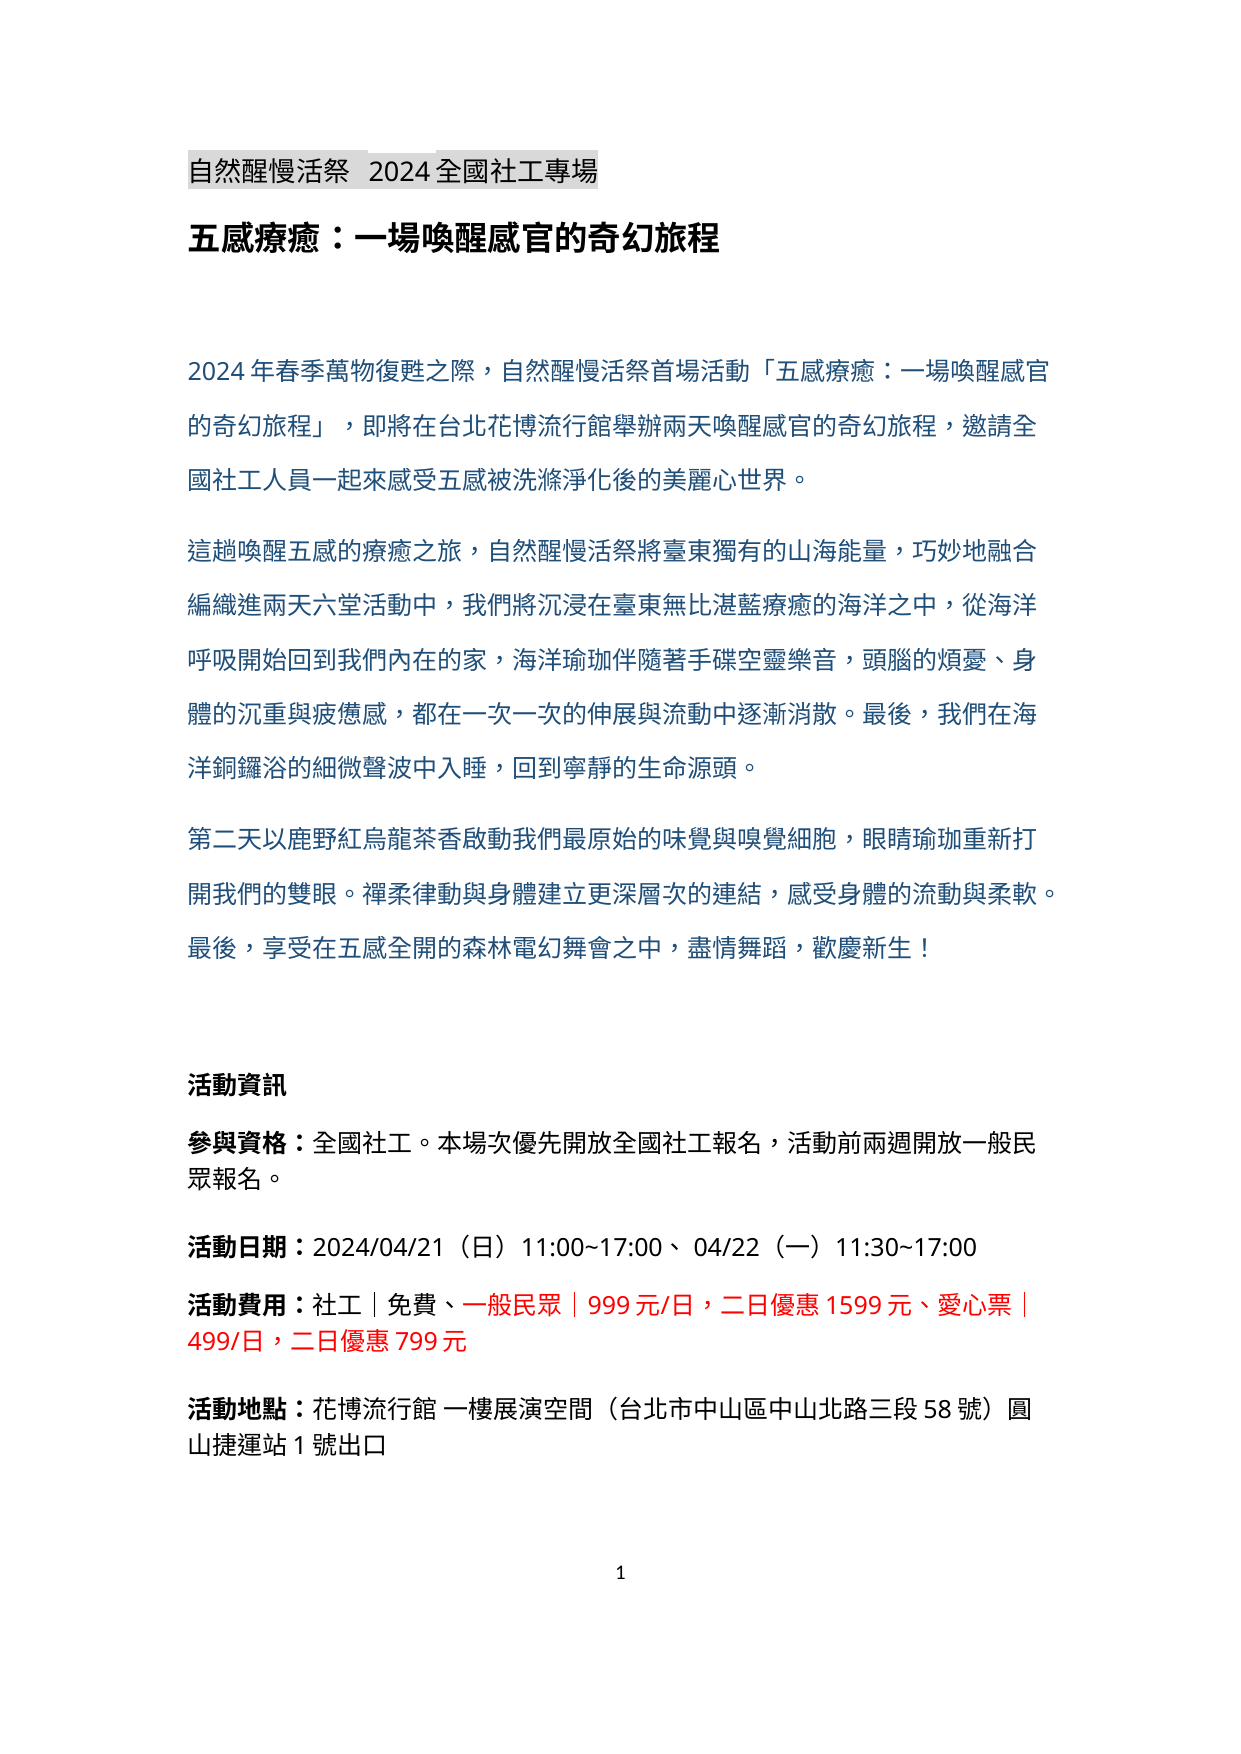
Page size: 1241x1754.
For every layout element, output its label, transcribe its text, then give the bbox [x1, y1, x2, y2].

text 參與資格：全國社工。本場次優先開放全國社工報名，活動前兩週開放一般民眾報名。 [187, 1123, 1053, 1196]
text 第二天以鹿野紅烏龍茶香啟動我們最原始的味覺與嗅覺細胞，眼睛瑜珈重新打開我們的雙眼。禪柔律動與身體建立更深層次的連結，感受身體的流動與柔軟。最後，享受在五感全開的森林電幻舞會之中，盡情舞蹈，歡慶新生！ [187, 820, 1053, 965]
text 活動地點：花博流行館 一樓展演空間（台北市中山區中山北路三段58號）圓山捷運站1號出口 [187, 1389, 1053, 1462]
text 活動費用：社工｜免費、一般民眾｜999元/日，二日優惠1599元、愛心票｜499/日，二日優惠799元 [187, 1286, 1053, 1358]
text 活動日期：2024/04/21（日）11:00~17:00、 04/22（一）11:30~17:00 [187, 1227, 1053, 1263]
text 活動資訊 [187, 1065, 1053, 1101]
text 2024年春季萬物復甦之際，自然醒慢活祭首場活動「五感療癒：一場喚醒感官的奇幻旅程」，即將在台北花博流行館舉辦兩天喚醒感官的奇幻旅程，邀請全國社工人員一起來感受五感被洗滌淨化後的美麗心世界。 [187, 352, 1053, 497]
text 這趟喚醒五感的療癒之旅，自然醒慢活祭將臺東獨有的山海能量，巧妙地融合編織進兩天六堂活動中，我們將沉浸在臺東無比湛藍療癒的海洋之中，從海洋呼吸開始回到我們內在的家，海洋瑜珈伴隨著手碟空靈樂音，頭腦的煩憂、身體的沉重與疲憊感，都在一次一次的伸展與流動中逐漸消散。最後，我們在海洋銅鑼浴的細微聲波中入睡，回到寧靜的生命源頭。 [187, 531, 1053, 785]
text 五感療癒：一場喚醒感官的奇幻旅程 [187, 212, 1053, 260]
text 自然醒慢活祭 2024全國社工專場 [187, 150, 1053, 189]
